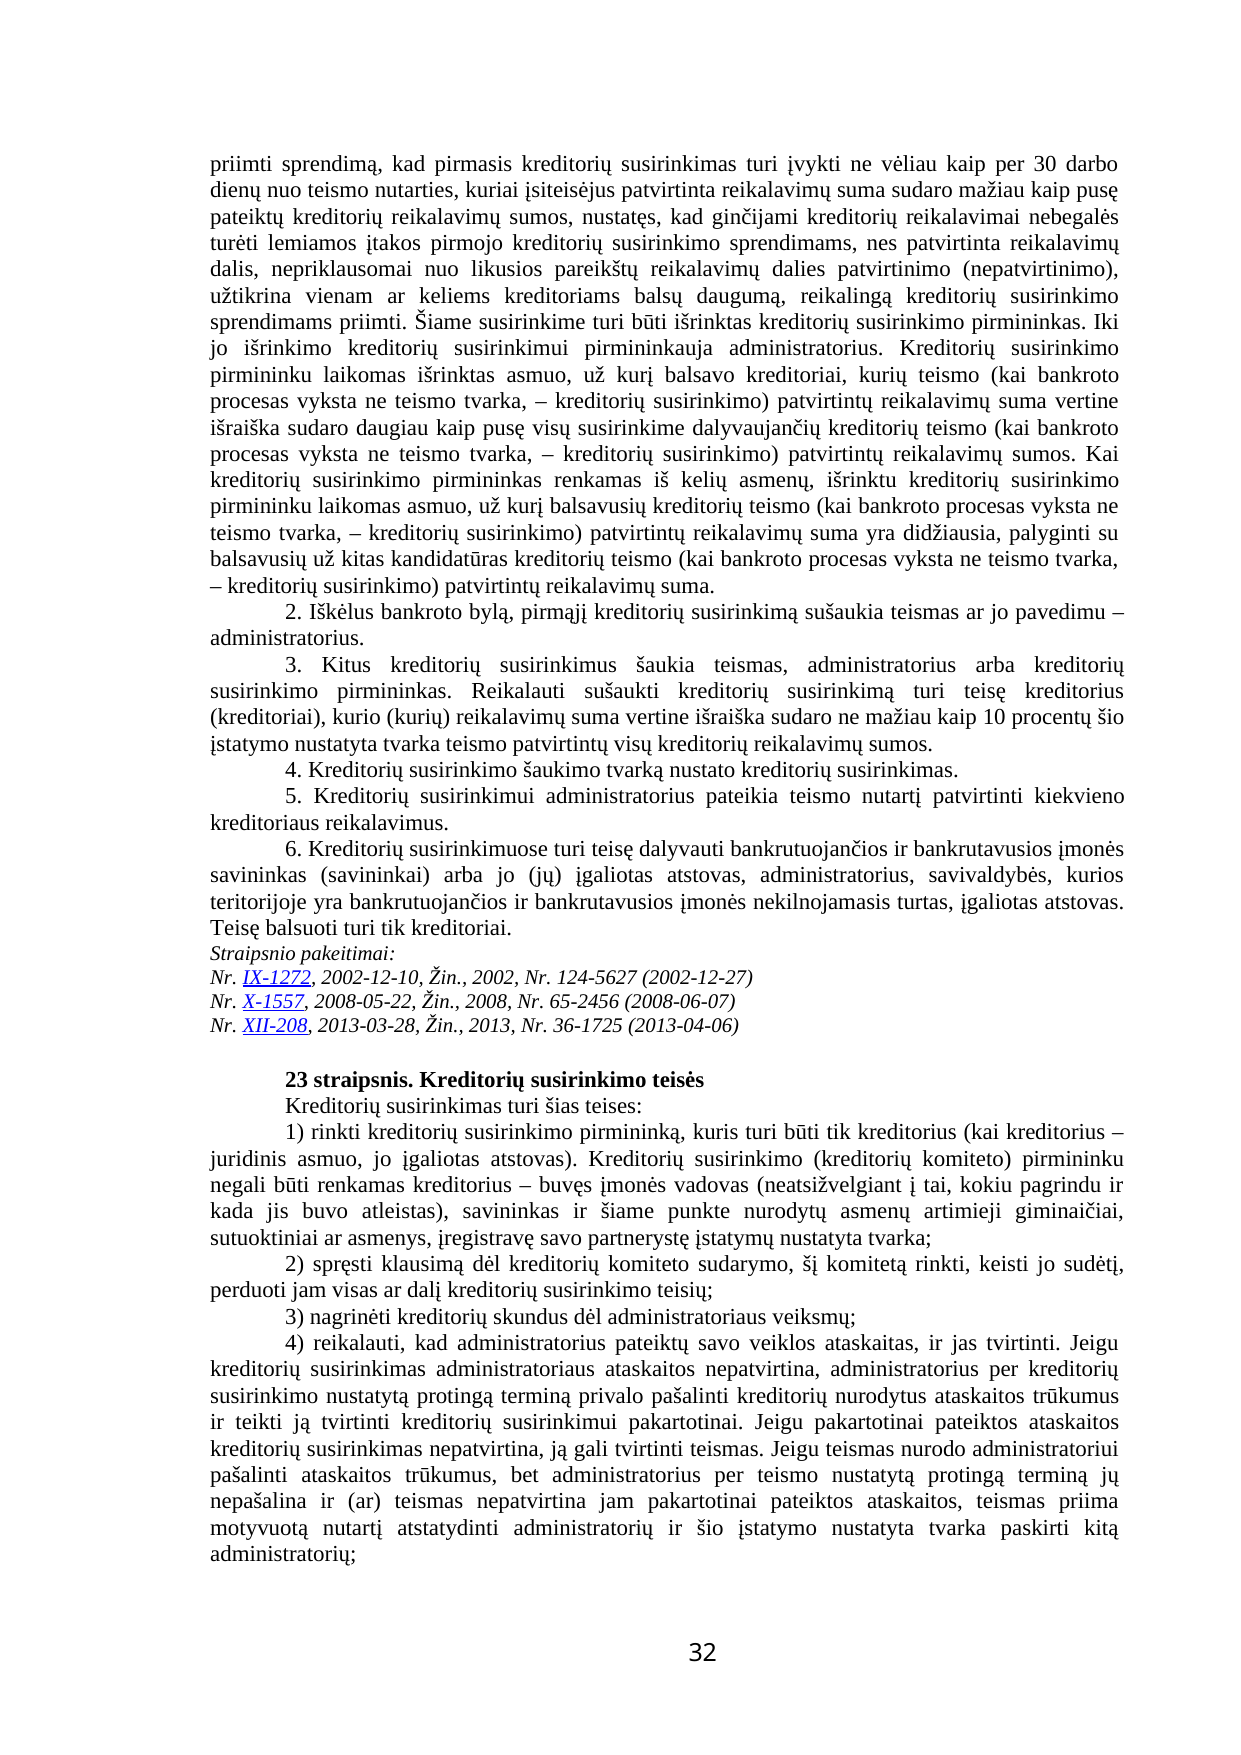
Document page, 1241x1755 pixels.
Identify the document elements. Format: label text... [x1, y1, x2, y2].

text 5. Kreditorių susirinkimui administratorius pateikia teismo nutartį patvirtinti kiekvieno kreditoriaus reikalavimus. [210, 782, 1126, 835]
text 4) reikalauti, kad administratorius pateiktų savo veiklos ataskaitas, ir jas tvirtinti. Jeigu kreditorių susirinkimas administratoriaus ataskaitos nepatvirtina, administratorius per kreditorių susirinkimo nustatytą protingą terminą privalo pašalinti kreditorių nurodytus ataskaitos trūkumus ir teikti ją tvirtinti kreditorių susirinkimui pakartotinai. Jeigu pakartotinai pateiktos ataskaitos kreditorių susirinkimas nepatvirtina, ją gali tvirtinti teismas. Jeigu teismas nurodo administratoriui pašalinti ataskaitos trūkumus, bet administratorius per teismo nustatytą protingą terminą jų nepašalina ir (ar) teismas nepatvirtina jam pakartotinai pateiktos ataskaitos, teismas priima motyvuotą nutartį atstatydinti administratorių ir šio įstatymo nustatyta tvarka paskirti kitą administratorių; [210, 1329, 1120, 1566]
text 2. Iškėlus bankroto bylą, pirmąjį kreditorių susirinkimą sušaukia teismas ar jo pavedimu – administratorius. [210, 598, 1126, 651]
text 3) nagrinėti kreditorių skundus dėl administratoriaus veiksmų; [210, 1303, 1126, 1329]
text Nr. IX-1272, 2002-12-10, Žin., 2002, Nr. 124-5627 (2002-12-27) [210, 965, 1126, 989]
text 4. Kreditorių susirinkimo šaukimo tvarką nustato kreditorių susirinkimas. [210, 756, 1126, 782]
text 6. Kreditorių susirinkimuose turi teisę dalyvauti bankrutuojančios ir bankrutavusios įmonės savininkas (savininkai) arba jo (jų) įgaliotas atstovas, administratorius, savivaldybės, kurios teritorijoje yra bankrutuojančios ir bankrutavusios įmonės nekilnojamasis turtas, įgaliotas atstovas. Teisę balsuoti turi tik kreditoriai. [210, 835, 1126, 941]
text 2) spręsti klausimą dėl kreditorių komiteto sudarymo, šį komitetą rinkti, keisti jo sudėtį, perduoti jam visas ar dalį kreditorių susirinkimo teisių; [210, 1250, 1126, 1303]
text Nr. XII-208, 2013-03-28, Žin., 2013, Nr. 36-1725 (2013-04-06) [210, 1013, 1126, 1037]
text Kreditorių susirinkimas turi šias teises: [210, 1092, 1126, 1118]
text Nr. X-1557, 2008-05-22, Žin., 2008, Nr. 65-2456 (2008-06-07) [210, 989, 1126, 1013]
text 23 straipsnis. Kreditorių susirinkimo teisės [210, 1066, 1126, 1092]
text priimti sprendimą, kad pirmasis kreditorių susirinkimas turi įvykti ne vėliau kaip per 30 darbo dienų nuo teismo nutarties, kuriai įsiteisėjus patvirtinta reikalavimų suma sudaro mažiau kaip pusę pateiktų kreditorių reikalavimų sumos, nustatęs, kad ginčijami kreditorių reikalavimai nebegalės turėti lemiamos įtakos pirmojo kreditorių susirinkimo sprendimams, nes patvirtinta reikalavimų dalis, nepriklausomai nuo likusios pareikštų reikalavimų dalies patvirtinimo (nepatvirtinimo), užtikrina vienam ar keliems kreditoriams balsų daugumą, reikalingą kreditorių susirinkimo sprendimams priimti. Šiame susirinkime turi būti išrinktas kreditorių susirinkimo pirmininkas. Iki jo išrinkimo kreditorių susirinkimui pirmininkauja administratorius. Kreditorių susirinkimo pirmininku laikomas išrinktas asmuo, už kurį balsavo kreditoriai, kurių teismo (kai bankroto procesas vyksta ne teismo tvarka, – kreditorių susirinkimo) patvirtintų reikalavimų suma vertine išraiška sudaro daugiau kaip pusę visų susirinkime dalyvaujančių kreditorių teismo (kai bankroto procesas vyksta ne teismo tvarka, – kreditorių susirinkimo) patvirtintų reikalavimų sumos. Kai kreditorių susirinkimo pirmininkas renkamas iš kelių asmenų, išrinktu kreditorių susirinkimo pirmininku laikomas asmuo, už kurį balsavusių kreditorių teismo (kai bankroto procesas vyksta ne teismo tvarka, – kreditorių susirinkimo) patvirtintų reikalavimų suma yra didžiausia, palyginti su balsavusių už kitas kandidatūras kreditorių teismo (kai bankroto procesas vyksta ne teismo tvarka, – kreditorių susirinkimo) patvirtintų reikalavimų suma. [210, 150, 1120, 598]
text Straipsnio pakeitimai: [210, 941, 1126, 965]
text 1) rinkti kreditorių susirinkimo pirmininką, kuris turi būti tik kreditorius (kai kreditorius – juridinis asmuo, jo įgaliotas atstovas). Kreditorių susirinkimo (kreditorių komiteto) pirmininku negali būti renkamas kreditorius – buvęs įmonės vadovas (neatsižvelgiant į tai, kokiu pagrindu ir kada jis buvo atleistas), savininkas ir šiame punkte nurodytų asmenų artimieji giminaičiai, sutuoktiniai ar asmenys, įregistravę savo partnerystę įstatymų nustatyta tvarka; [210, 1118, 1126, 1250]
text 3. Kitus kreditorių susirinkimus šaukia teismas, administratorius arba kreditorių susirinkimo pirmininkas. Reikalauti sušaukti kreditorių susirinkimą turi teisę kreditorius (kreditoriai), kurio (kurių) reikalavimų suma vertine išraiška sudaro ne mažiau kaip 10 procentų šio įstatymo nustatyta tvarka teismo patvirtintų visų kreditorių reikalavimų sumos. [210, 651, 1126, 756]
